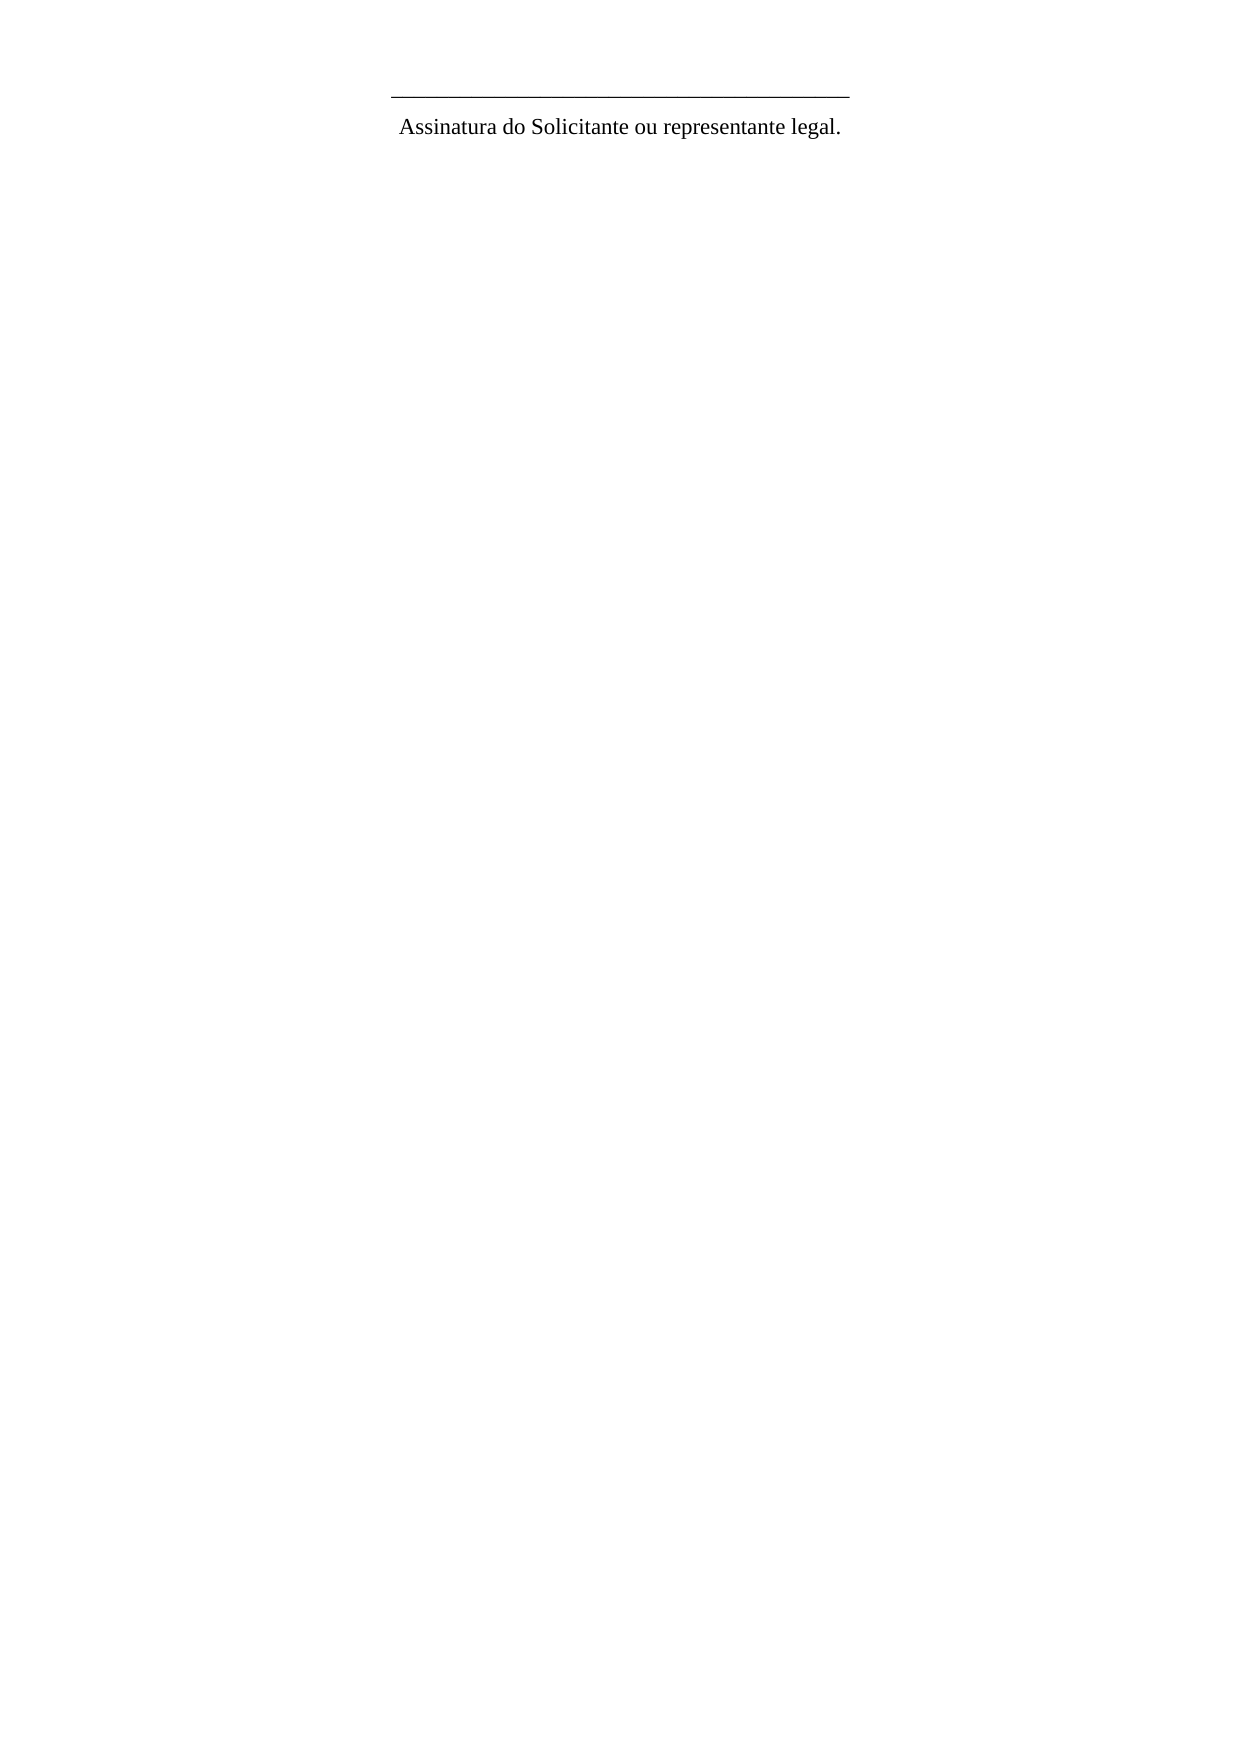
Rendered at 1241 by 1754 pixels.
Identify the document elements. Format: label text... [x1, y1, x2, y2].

text ________________________________________ [118, 74, 1122, 100]
text Assinatura do Solicitante ou representante legal. [118, 113, 1122, 140]
